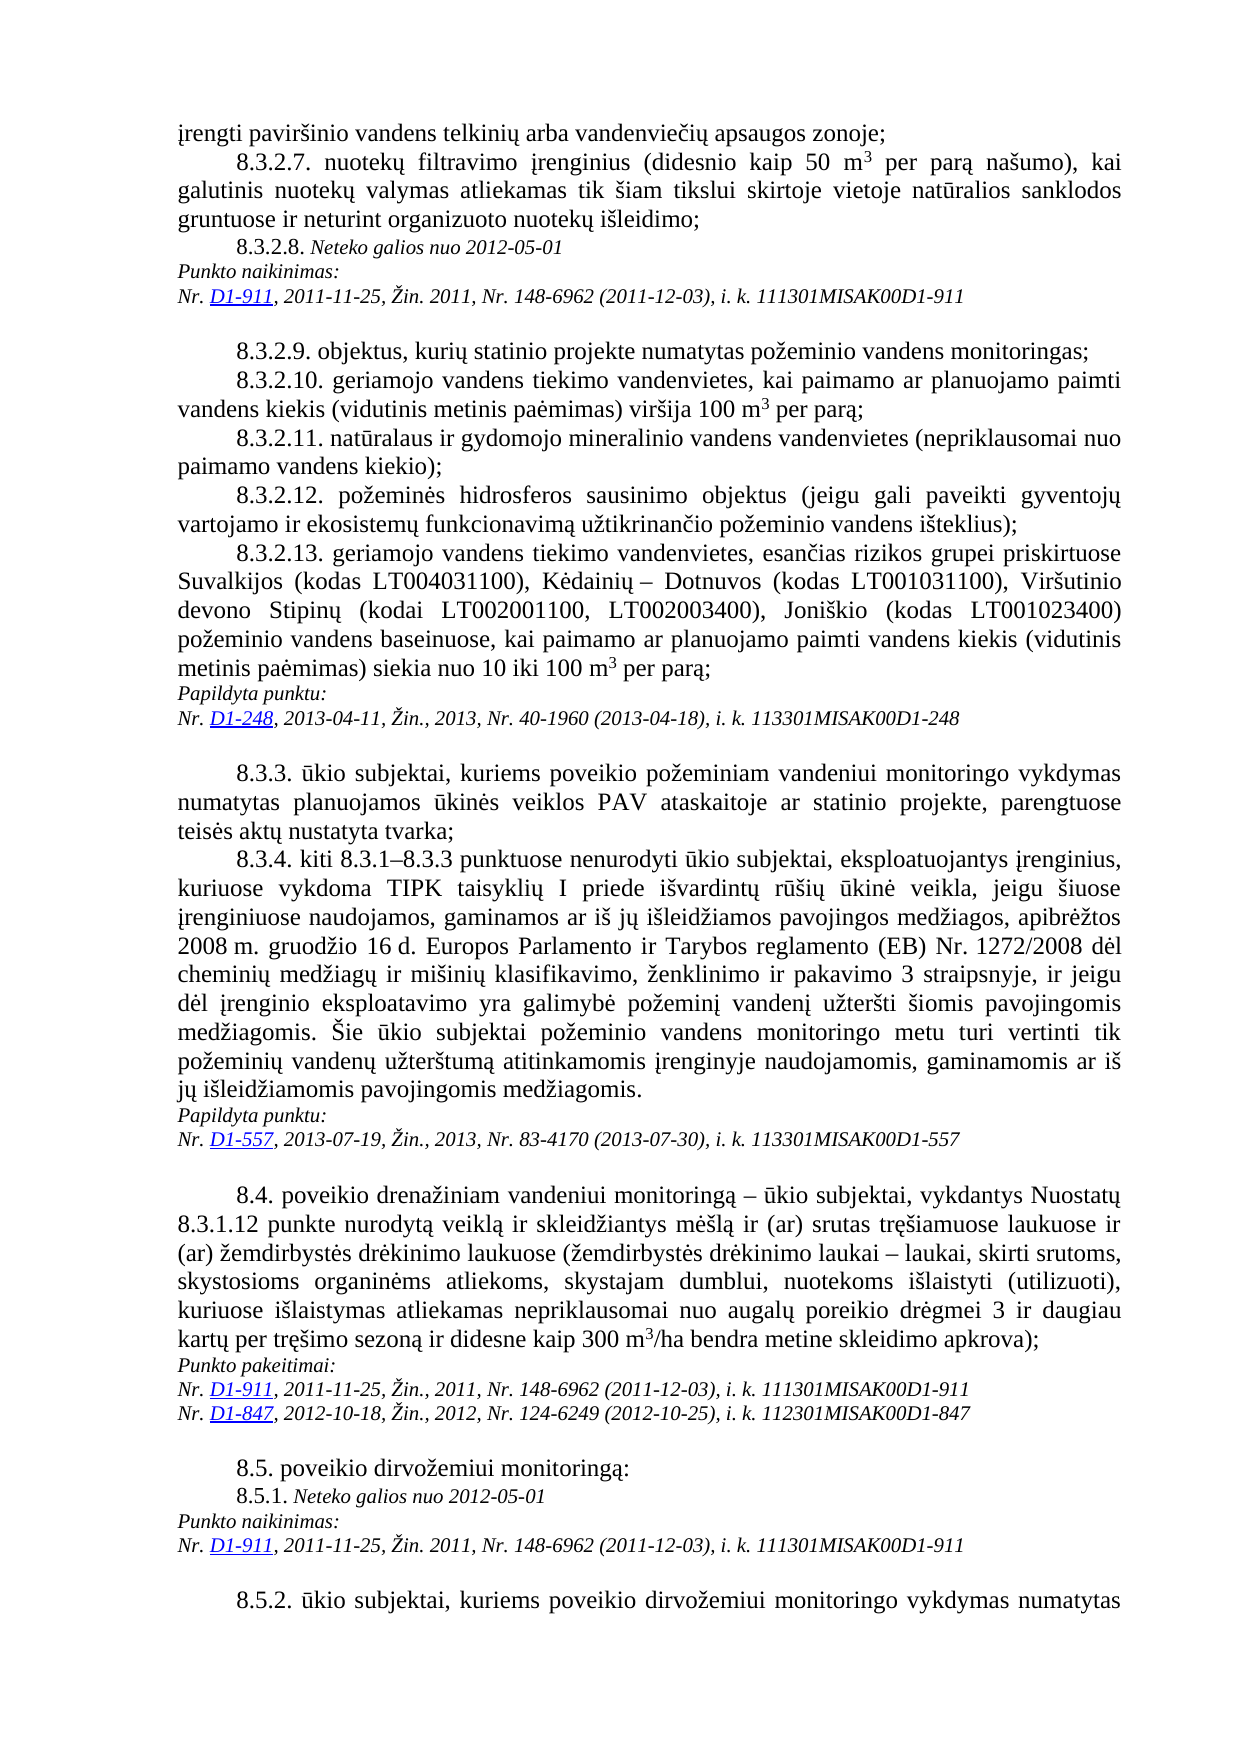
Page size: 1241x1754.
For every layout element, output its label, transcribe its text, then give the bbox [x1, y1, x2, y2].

text 8.5.2. ūkio subjektai, kuriems poveikio dirvožemiui monitoringo vykdymas numatytas [177, 1586, 1122, 1614]
text 8.3.3. ūkio subjektai, kuriems poveikio požeminiam vandeniui monitoringo vykdymas numatytas planuojamos ūkinės veiklos PAV ataskaitoje ar statinio projekte, parengtuose teisės aktų nustatyta tvarka; [177, 758, 1122, 844]
text Punkto naikinimas: [177, 259, 1122, 283]
text Nr. D1-911, 2011-11-25, Žin. 2011, Nr. 148-6962 (2011-12-03), i. k. 111301MISAK00D1-911 [177, 283, 1122, 308]
text įrengti paviršinio vandens telkinių arba vandenviečių apsaugos zonoje; [177, 118, 1122, 147]
text 8.3.2.11. natūralaus ir gydomojo mineralinio vandens vandenvietes (nepriklausomai nuo paimamo vandens kiekio); [177, 423, 1122, 480]
text Punkto naikinimas: [177, 1509, 1122, 1533]
text 8.3.2.8. Neteko galios nuo 2012-05-01 [177, 233, 1122, 259]
text 8.3.2.10. geriamojo vandens tiekimo vandenvietes, kai paimamo ar planuojamo paimti vandens kiekis (vidutinis metinis paėmimas) viršija 100 m3 per parą; [177, 365, 1122, 423]
text Papildyta punktu: [177, 1103, 1122, 1127]
text 8.3.4. kiti 8.3.1–8.3.3 punktuose nenurodyti ūkio subjektai, eksploatuojantys įrenginius, kuriuose vykdoma TIPK taisyklių I priede išvardintų rūšių ūkinė veikla, jeigu šiuose įrenginiuose naudojamos, gaminamos ar iš jų išleidžiamos pavojingos medžiagos, apibrėžtos 2008 m. gruodžio 16 d. Europos Parlamento ir Tarybos reglamento (EB) Nr. 1272/2008 dėl cheminių medžiagų ir mišinių klasifikavimo, ženklinimo ir pakavimo 3 straipsnyje, ir jeigu dėl įrenginio eksploatavimo yra galimybė požeminį vandenį užteršti šiomis pavojingomis medžiagomis. Šie ūkio subjektai požeminio vandens monitoringo metu turi vertinti tik požeminių vandenų užterštumą atitinkamomis įrenginyje naudojamomis, gaminamomis ar iš jų išleidžiamomis pavojingomis medžiagomis. [177, 844, 1122, 1103]
text Nr. D1-847, 2012-10-18, Žin., 2012, Nr. 124-6249 (2012-10-25), i. k. 112301MISAK00D1-847 [177, 1401, 1122, 1425]
text 8.3.2.12. požeminės hidrosferos sausinimo objektus (jeigu gali paveikti gyventojų vartojamo ir ekosistemų funkcionavimą užtikrinančio požeminio vandens išteklius); [177, 480, 1122, 538]
text 8.5. poveikio dirvožemiui monitoringą: [177, 1453, 1122, 1482]
text Nr. D1-911, 2011-11-25, Žin., 2011, Nr. 148-6962 (2011-12-03), i. k. 111301MISAK00D1-911 [177, 1377, 1122, 1401]
text 8.3.2.7. nuotekų filtravimo įrenginius (didesnio kaip 50 m3 per parą našumo), kai galutinis nuotekų valymas atliekamas tik šiam tikslui skirtoje vietoje natūralios sanklodos gruntuose ir neturint organizuoto nuotekų išleidimo; [177, 147, 1122, 233]
text Nr. D1-911, 2011-11-25, Žin. 2011, Nr. 148-6962 (2011-12-03), i. k. 111301MISAK00D1-911 [177, 1533, 1122, 1557]
text Nr. D1-557, 2013-07-19, Žin., 2013, Nr. 83-4170 (2013-07-30), i. k. 113301MISAK00D1-557 [177, 1127, 1122, 1151]
text Papildyta punktu: [177, 681, 1122, 705]
text 8.4. poveikio drenažiniam vandeniui monitoringą – ūkio subjektai, vykdantys Nuostatų 8.3.1.12 punkte nurodytą veiklą ir skleidžiantys mėšlą ir (ar) srutas tręšiamuose laukuose ir (ar) žemdirbystės drėkinimo laukuose (žemdirbystės drėkinimo laukai – laukai, skirti srutoms, skystosioms organinėms atliekoms, skystajam dumblui, nuotekoms išlaistyti (utilizuoti), kuriuose išlaistymas atliekamas nepriklausomai nuo augalų poreikio drėgmei 3 ir daugiau kartų per tręšimo sezoną ir didesne kaip 300 m3/ha bendra metine skleidimo apkrova); [177, 1180, 1122, 1353]
text Punkto pakeitimai: [177, 1353, 1122, 1377]
text 8.5.1. Neteko galios nuo 2012-05-01 [177, 1482, 1122, 1509]
text Nr. D1-248, 2013-04-11, Žin., 2013, Nr. 40-1960 (2013-04-18), i. k. 113301MISAK00D1-248 [177, 705, 1122, 729]
text 8.3.2.9. objektus, kurių statinio projekte numatytas požeminio vandens monitoringas; [177, 336, 1122, 365]
text 8.3.2.13. geriamojo vandens tiekimo vandenvietes, esančias rizikos grupei priskirtuose Suvalkijos (kodas LT004031100), Kėdainių – Dotnuvos (kodas LT001031100), Viršutinio devono Stipinų (kodai LT002001100, LT002003400), Joniškio (kodas LT001023400) požeminio vandens baseinuose, kai paimamo ar planuojamo paimti vandens kiekis (vidutinis metinis paėmimas) siekia nuo 10 iki 100 m3 per parą; [177, 538, 1122, 681]
